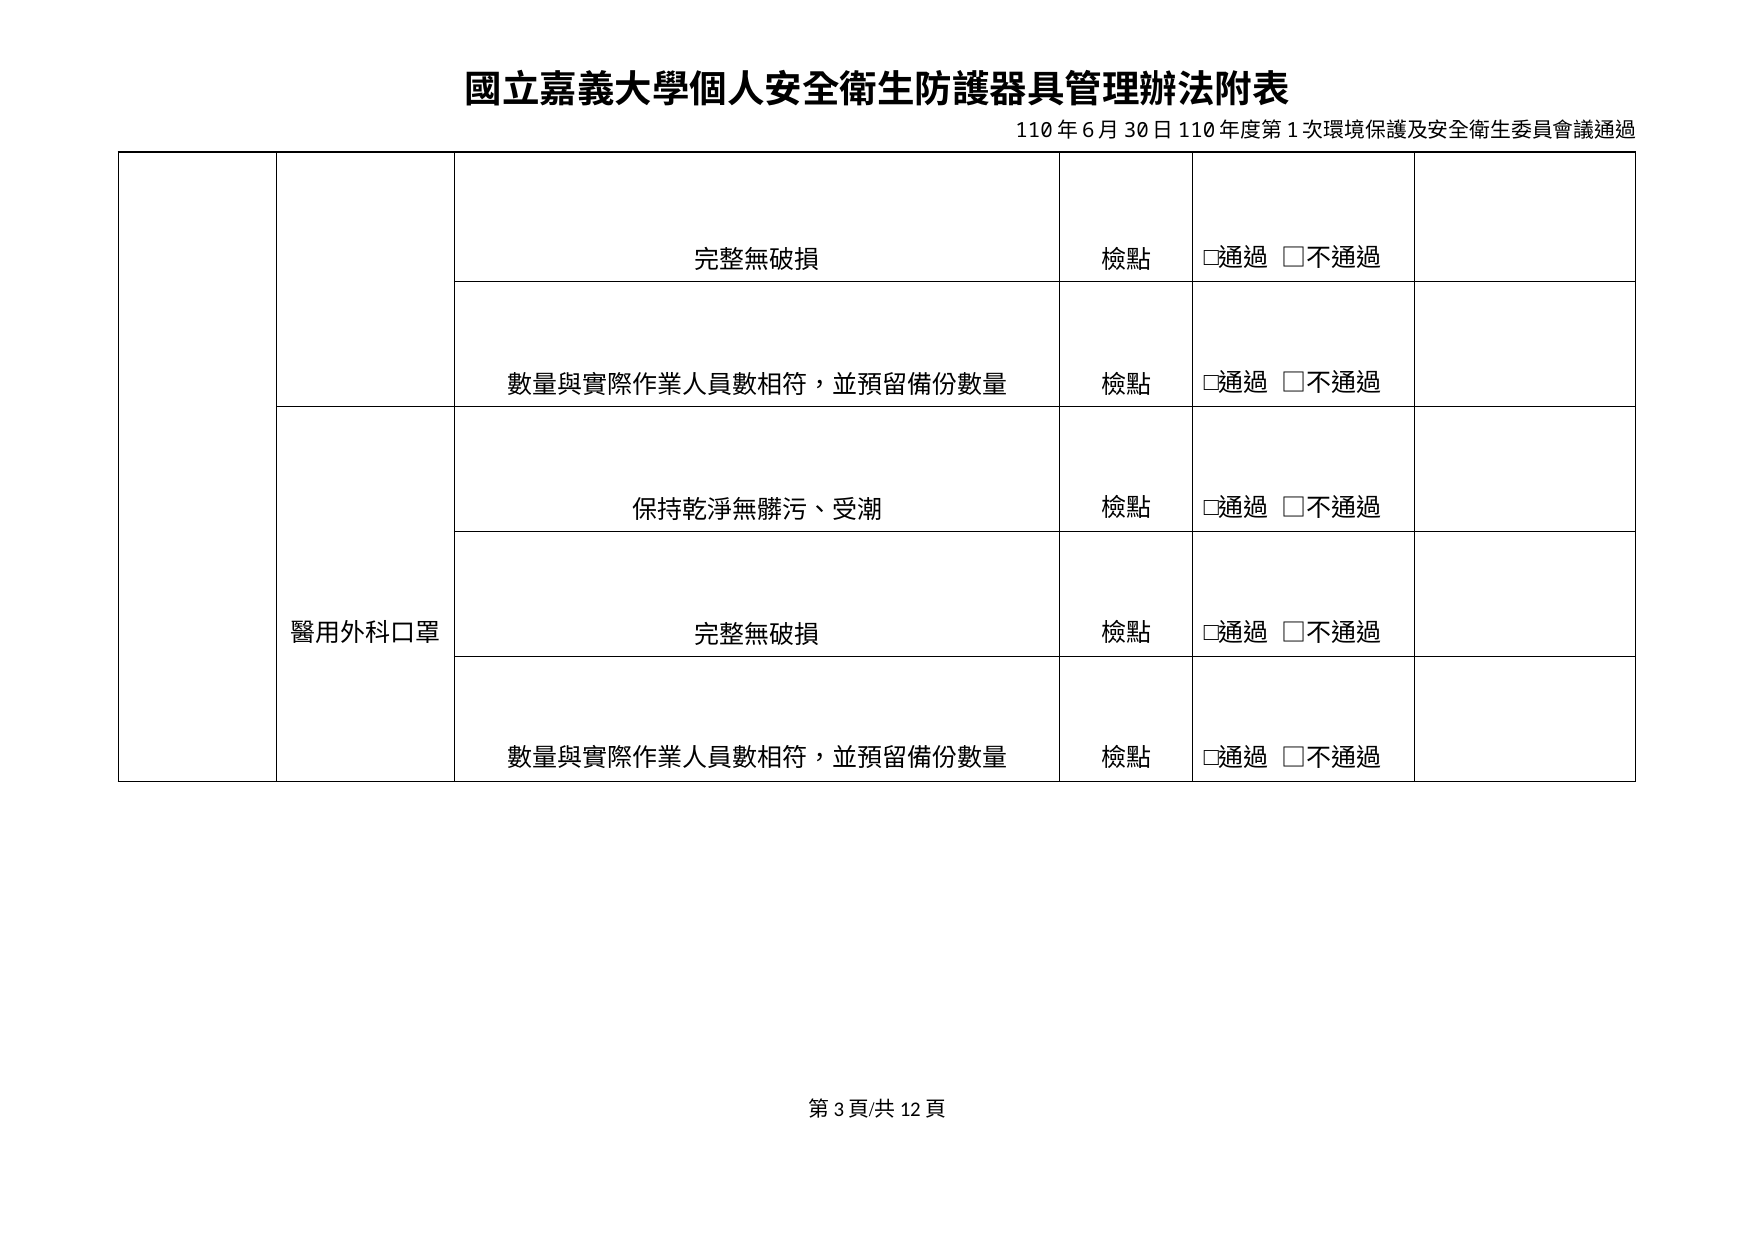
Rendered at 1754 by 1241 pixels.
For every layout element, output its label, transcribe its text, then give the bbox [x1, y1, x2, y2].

table_cell □通過 □不通過 [1193, 657, 1414, 781]
table_cell 數量與實際作業人員數相符，並預留備份數量 [455, 657, 1059, 781]
table_cell 保持乾淨無髒污、受潮 [455, 407, 1059, 531]
table_cell □通過 □不通過 [1193, 282, 1414, 406]
table_cell □通過 □不通過 [1193, 407, 1414, 531]
table_cell 檢點 [1060, 532, 1192, 656]
table_cell [1415, 153, 1635, 281]
table_cell 檢點 [1060, 407, 1192, 531]
table_cell [1415, 407, 1635, 531]
table_cell [1415, 532, 1635, 656]
table_cell 數量與實際作業人員數相符，並預留備份數量 [455, 282, 1059, 406]
table_cell [1415, 657, 1635, 781]
table_cell [1415, 282, 1635, 406]
table_cell 檢點 [1060, 153, 1192, 281]
table_cell 醫用外科口罩 [277, 407, 454, 781]
table_cell 完整無破損 [455, 153, 1059, 281]
table_cell 檢點 [1060, 657, 1192, 781]
table_cell [277, 153, 454, 406]
table_cell 檢點 [1060, 282, 1192, 406]
table_cell [119, 153, 276, 781]
table_cell □通過 □不通過 [1193, 153, 1414, 281]
table_cell 完整無破損 [455, 532, 1059, 656]
table_cell □通過 □不通過 [1193, 532, 1414, 656]
